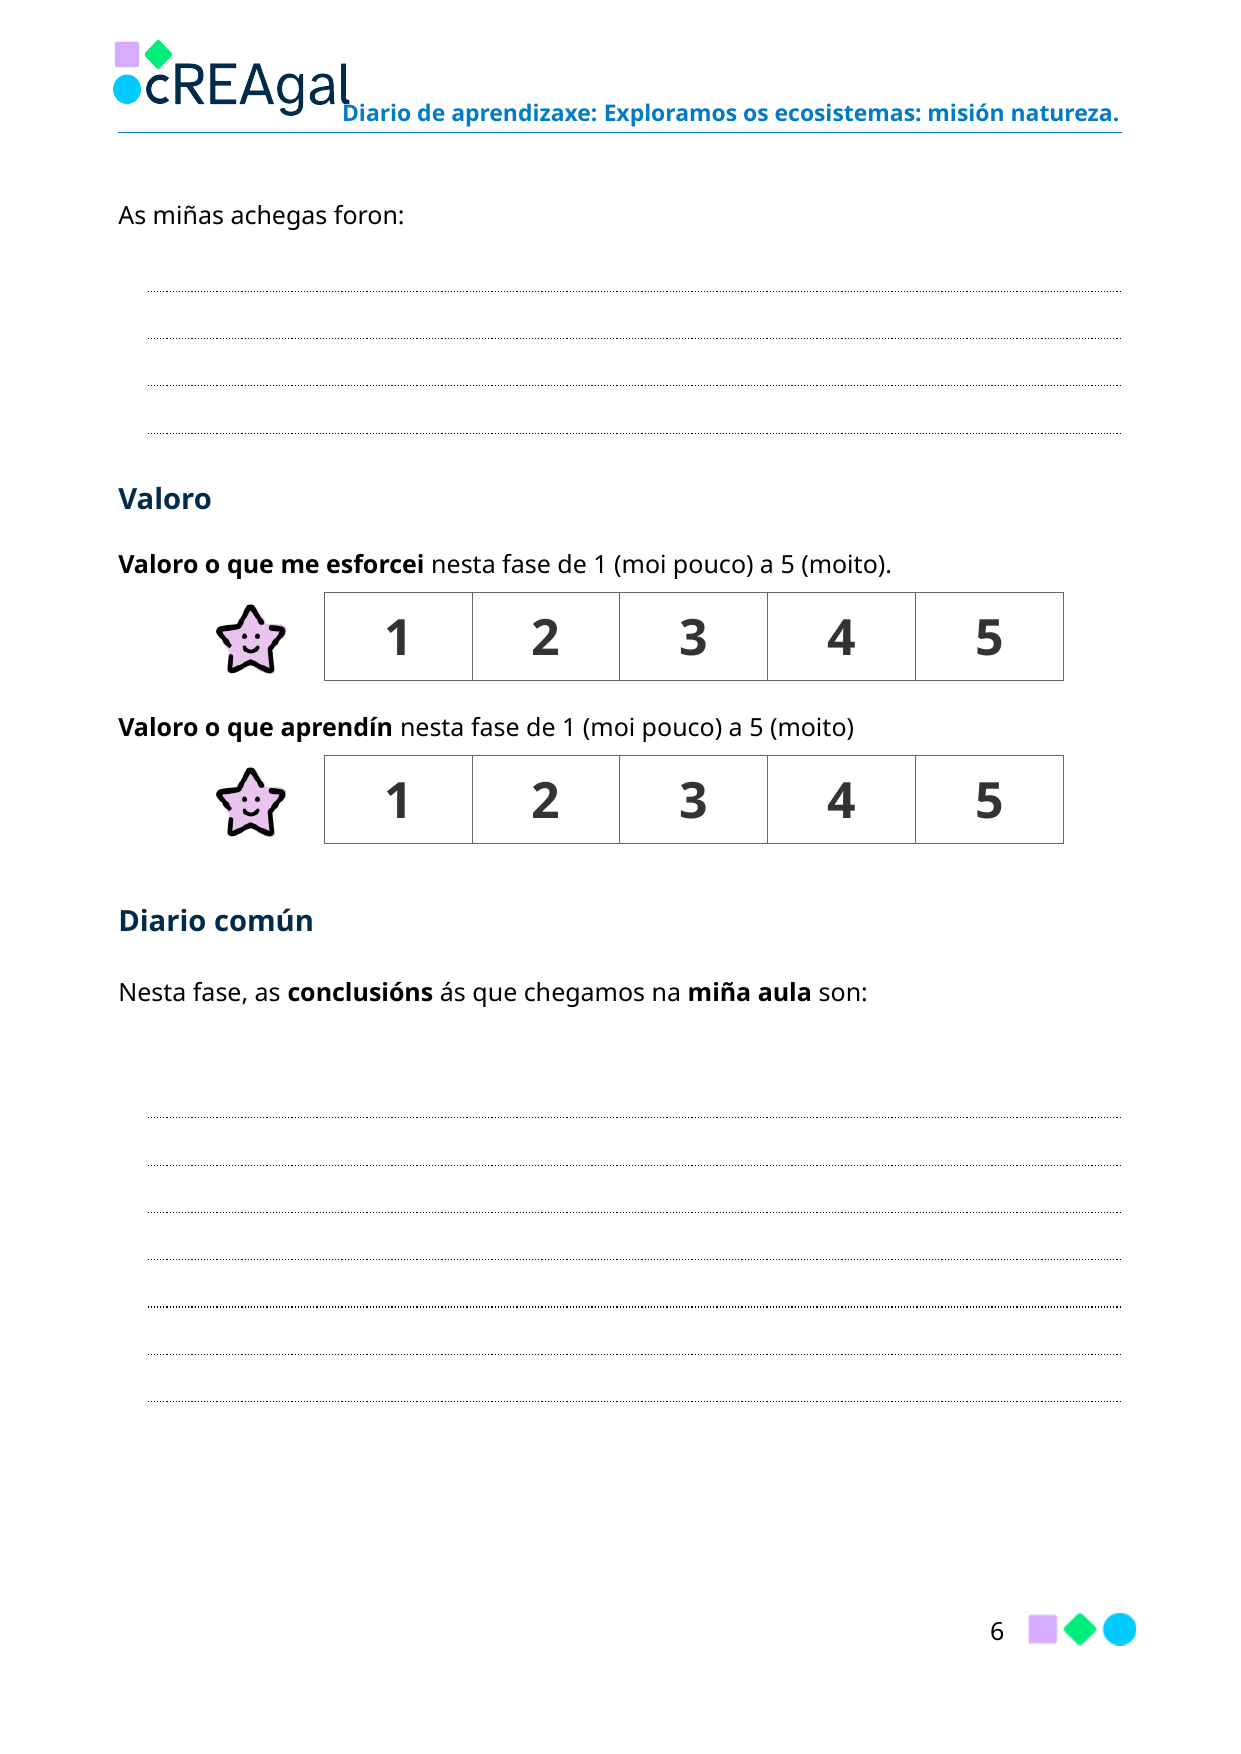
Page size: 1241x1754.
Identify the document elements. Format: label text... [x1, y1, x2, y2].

table_cell [148, 291, 1122, 338]
table_header [148, 1070, 1122, 1117]
picture [1028, 1613, 1117, 1646]
table_header 4 [768, 593, 915, 680]
text As miñas achegas foron: [118, 198, 1122, 232]
table_cell [148, 1354, 1122, 1401]
text Valoro o que aprendín nesta fase de 1 (moi pouco) a 5 (moito) [118, 709, 1122, 744]
text Nesta fase, as conclusións ás que chegamos na miña aula son: [118, 975, 1122, 1009]
table_cell [148, 1117, 1122, 1164]
table_cell [148, 1165, 1122, 1212]
subtitle Valoro [118, 478, 1122, 518]
picture [1124, 1613, 1137, 1627]
table_header 3 [620, 756, 767, 843]
table_header 5 [916, 756, 1063, 843]
table_header 1 [325, 593, 472, 680]
table_cell [148, 338, 1122, 385]
text Valoro o que me esforcei nesta fase de 1 (moi pouco) a 5 (moito). [118, 547, 1122, 581]
table_cell [148, 1212, 1122, 1259]
table_header [148, 244, 1122, 291]
picture [113, 40, 350, 116]
table_cell [148, 1306, 1122, 1354]
picture [208, 761, 293, 842]
table_header 2 [473, 756, 619, 843]
table_header 4 [768, 756, 915, 843]
table_header [177, 755, 324, 843]
table_header 1 [325, 756, 472, 843]
table_header 2 [473, 593, 619, 680]
table_cell [148, 385, 1122, 433]
table_header [177, 592, 324, 680]
table_header 5 [916, 593, 1063, 680]
subtitle Diario común [118, 900, 1122, 940]
table_header 3 [620, 593, 767, 680]
picture [208, 598, 293, 679]
picture [1123, 1632, 1137, 1646]
table_cell [148, 1259, 1122, 1306]
